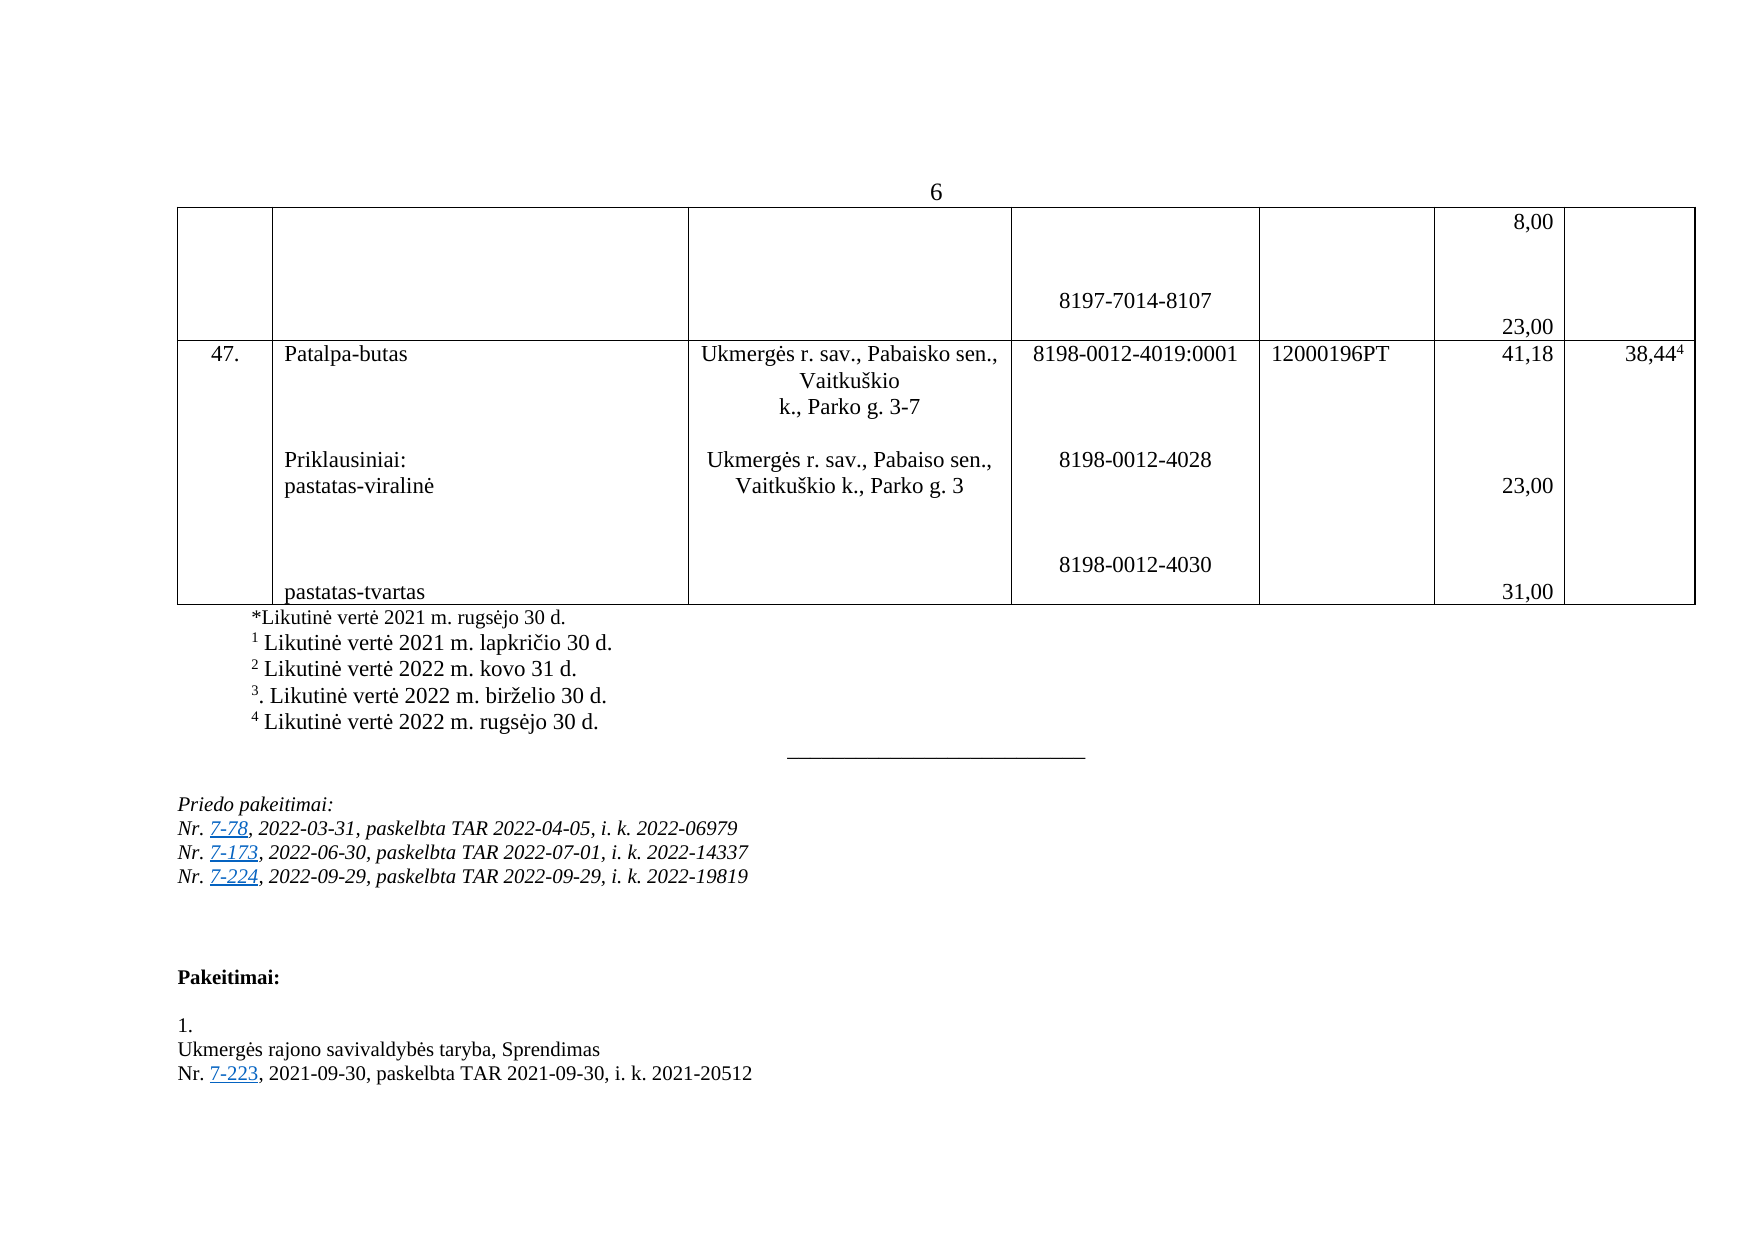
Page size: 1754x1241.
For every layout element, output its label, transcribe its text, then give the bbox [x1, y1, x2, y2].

text Nr. 7-173, 2022-06-30, paskelbta TAR 2022-07-01, i. k. 2022-14337 [177, 839, 1695, 864]
text __________________________ [177, 734, 1695, 761]
table_cell 8197-7014-8107 [1012, 208, 1259, 339]
text Nr. 7-224, 2022-09-29, paskelbta TAR 2022-09-29, i. k. 2022-19819 [177, 864, 1695, 888]
text 4 Likutinė vertė 2022 m. rugsėjo 30 d. [251, 708, 1695, 734]
text Ukmergės rajono savivaldybės taryba, Sprendimas [177, 1037, 1695, 1061]
text Nr. 7-78, 2022-03-31, paskelbta TAR 2022-04-05, i. k. 2022-06979 [177, 816, 1695, 839]
table_cell 12000196PT [1260, 341, 1434, 604]
table_cell [1260, 208, 1434, 339]
text 1 Likutinė vertė 2021 m. lapkričio 30 d. [177, 629, 1695, 656]
table_cell 38,444 [1565, 341, 1694, 604]
table_cell [273, 208, 688, 339]
text Pakeitimai: [177, 964, 1695, 989]
table_cell [178, 208, 272, 339]
table_cell 8,00 23,00 [1435, 208, 1564, 339]
text Nr. 7-223, 2021-09-30, paskelbta TAR 2021-09-30, i. k. 2021-20512 [177, 1061, 1695, 1085]
table_cell 47. [178, 341, 272, 604]
text *Likutinė vertė 2021 m. rugsėjo 30 d. [251, 605, 1695, 629]
table_cell Ukmergės r. sav., Pabaisko sen., Vaitkuškio k., Parko g. 3-7 Ukmergės r. sav., Pabaiso sen., Vaitkuškio k., Parko g. 3 [689, 341, 1011, 604]
text Priedo pakeitimai: [177, 791, 1695, 816]
table_cell 8198-0012-4019:0001 8198-0012-4028 8198-0012-4030 [1012, 341, 1259, 604]
table_cell 41,18 23,00 31,00 [1435, 341, 1564, 604]
table_cell [1565, 208, 1694, 339]
table_cell [689, 208, 1011, 339]
text 1. [177, 1013, 1695, 1037]
table_cell Patalpa-butas Priklausiniai: pastatas-viralinė pastatas-tvartas [273, 341, 688, 604]
text 2 Likutinė vertė 2022 m. kovo 31 d. [251, 656, 1695, 682]
text 3. Likutinė vertė 2022 m. birželio 30 d. [251, 682, 1695, 708]
